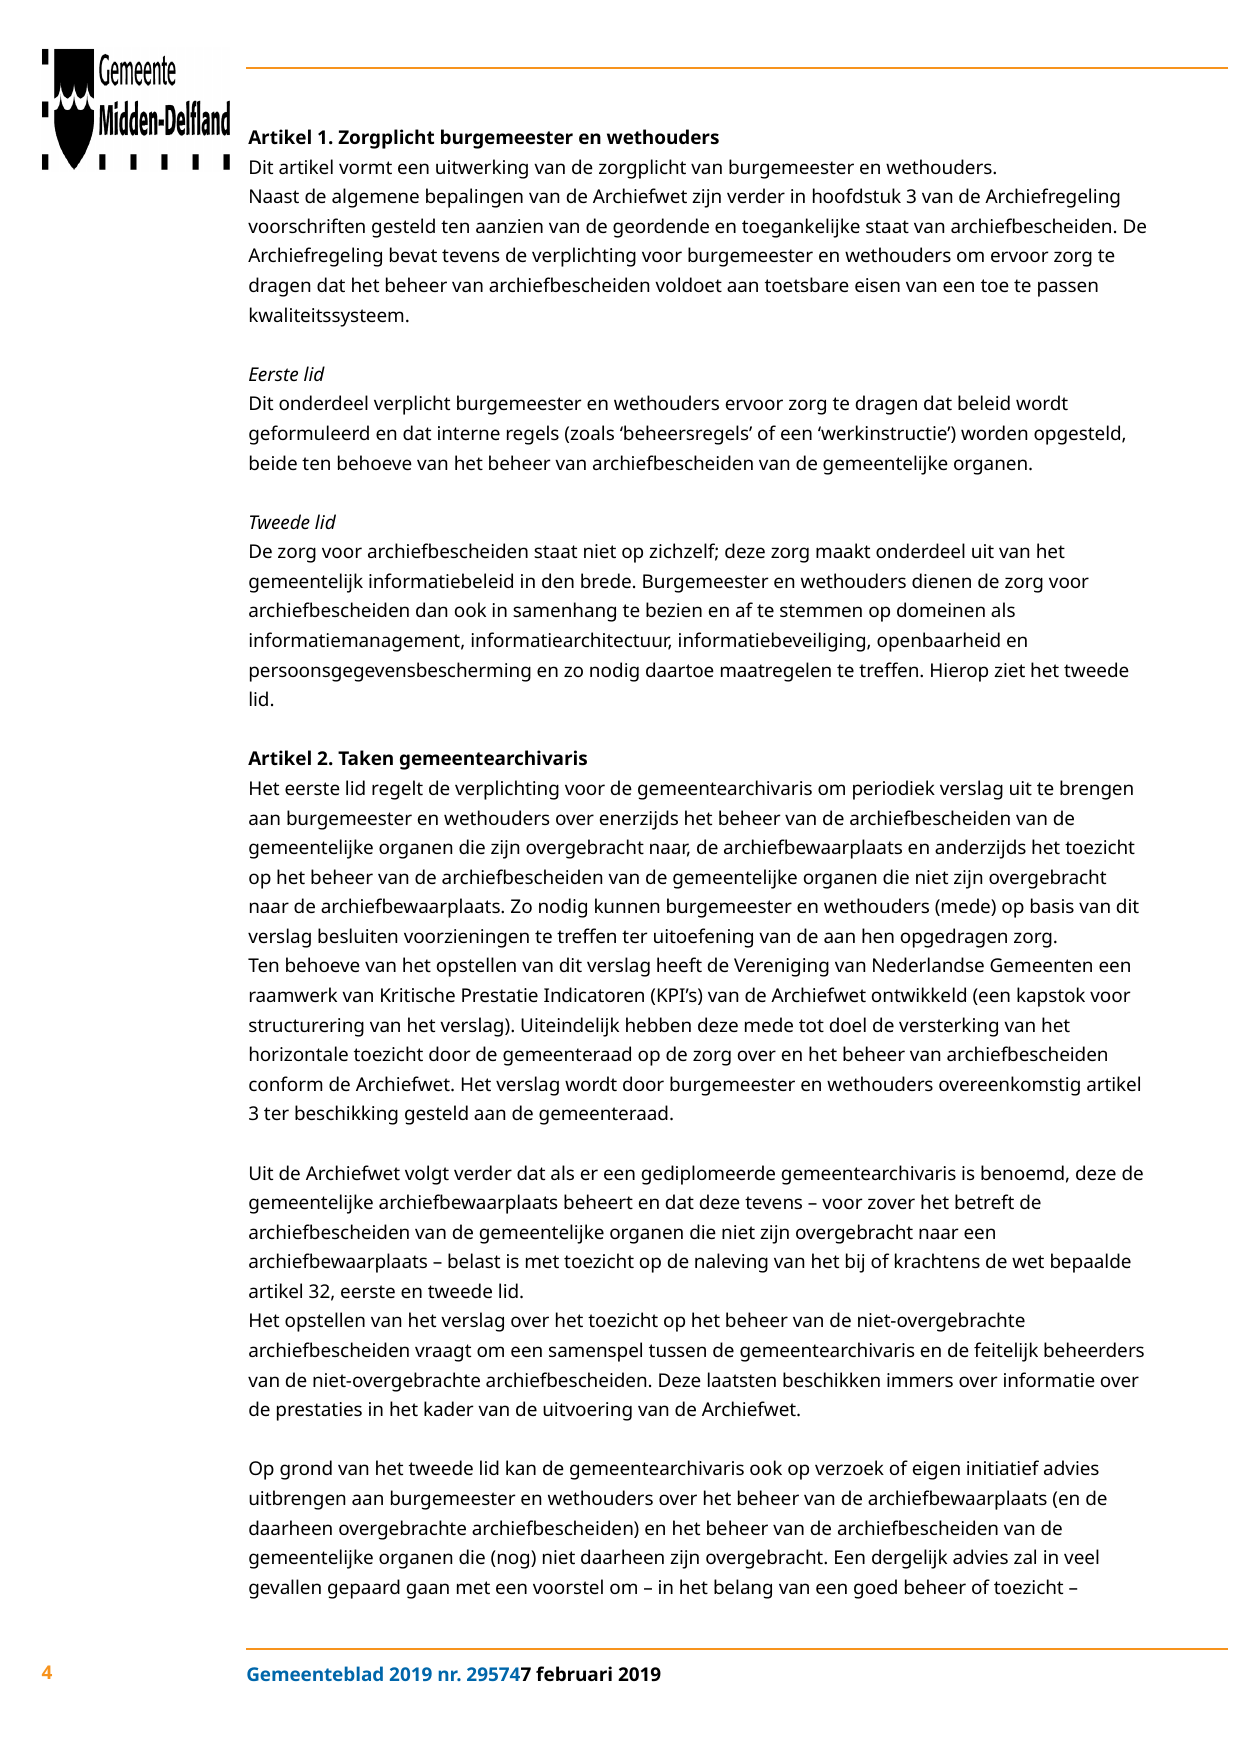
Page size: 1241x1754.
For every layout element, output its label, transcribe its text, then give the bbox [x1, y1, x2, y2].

text Dit artikel vormt een uitwerking van de zorgplicht van burgemeester en wethouders. [248, 154, 1152, 180]
text Artikel 2. Taken gemeentearchivaris [248, 746, 1152, 771]
text Artikel 1. Zorgplicht burgemeester en wethouders [248, 124, 1152, 150]
text Tweede lid [248, 509, 1152, 535]
text Eerste lid [248, 361, 1152, 387]
picture [41, 47, 231, 172]
text Het eerste lid regelt de verplichting voor de gemeentearchivaris om periodiek verslag uit te brengen aan burgemeester en wethouders over enerzijds het beheer van de archiefbescheiden van de gemeentelijke organen die zijn overgebracht naar, de archiefbewaarplaats en anderzijds het toezicht op het beheer van de archiefbescheiden van de gemeentelijke organen die niet zijn overgebracht naar de archiefbewaarplaats. Zo nodig kunnen burgemeester en wethouders (mede) op basis van dit verslag besluiten voorzieningen te treffen ter uitoefening van de aan hen opgedragen zorg. [248, 775, 1152, 949]
text Het opstellen van het verslag over het toezicht op het beheer van de niet-overgebrachte archiefbescheiden vraagt om een samenspel tussen de gemeentearchivaris en de feitelijk beheerders van de niet-overgebrachte archiefbescheiden. Deze laatsten beschikken immers over informatie over de prestaties in het kader van de uitvoering van de Archiefwet. [248, 1308, 1152, 1422]
text De zorg voor archiefbescheiden staat niet op zichzelf; deze zorg maakt onderdeel uit van het gemeentelijk informatiebeleid in den brede. Burgemeester en wethouders dienen de zorg voor archiefbescheiden dan ook in samenhang te bezien en af te stemmen op domeinen als informatiemanagement, informatiearchitectuur, informatiebeveiliging, openbaarheid en persoonsgegevensbescherming en zo nodig daartoe maatregelen te treffen. Hierop ziet het tweede lid. [248, 538, 1152, 712]
text Naast de algemene bepalingen van de Archiefwet zijn verder in hoofdstuk 3 van de Archiefregeling voorschriften gesteld ten aanzien van de geordende en toegankelijke staat van archiefbescheiden. De Archiefregeling bevat tevens de verplichting voor burgemeester en wethouders om ervoor zorg te dragen dat het beheer van archiefbescheiden voldoet aan toetsbare eisen van een toe te passen kwaliteitssysteem. [248, 183, 1152, 328]
text Dit onderdeel verplicht burgemeester en wethouders ervoor zorg te dragen dat beleid wordt geformuleerd en dat interne regels (zoals ‘beheersregels’ of een ‘werkinstructie’) worden opgesteld, beide ten behoeve van het beheer van archiefbescheiden van de gemeentelijke organen. [248, 391, 1152, 476]
text Uit de Archiefwet volgt verder dat als er een gediplomeerde gemeentearchivaris is benoemd, deze de gemeentelijke archiefbewaarplaats beheert en dat deze tevens – voor zover het betreft de archiefbescheiden van de gemeentelijke organen die niet zijn overgebracht naar een archiefbewaarplaats – belast is met toezicht op de naleving van het bij of krachtens de wet bepaalde artikel 32, eerste en tweede lid. [248, 1160, 1152, 1304]
text Ten behoeve van het opstellen van dit verslag heeft de Vereniging van Nederlandse Gemeenten een raamwerk van Kritische Prestatie Indicatoren (KPI’s) van de Archiefwet ontwikkeld (een kapstok voor structurering van het verslag). Uiteindelijk hebben deze mede tot doel de versterking van het horizontale toezicht door de gemeenteraad op de zorg over en het beheer van archiefbescheiden conform de Archiefwet. Het verslag wordt door burgemeester en wethouders overeenkomstig artikel 3 ter beschikking gesteld aan de gemeenteraad. [248, 953, 1152, 1126]
text Op grond van het tweede lid kan de gemeentearchivaris ook op verzoek of eigen initiatief advies uitbrengen aan burgemeester en wethouders over het beheer van de archiefbewaarplaats (en de daarheen overgebrachte archiefbescheiden) en het beheer van de archiefbescheiden van de gemeentelijke organen die (nog) niet daarheen zijn overgebracht. Een dergelijk advies zal in veel gevallen gepaard gaan met een voorstel om – in het belang van een goed beheer of toezicht – [248, 1456, 1152, 1600]
